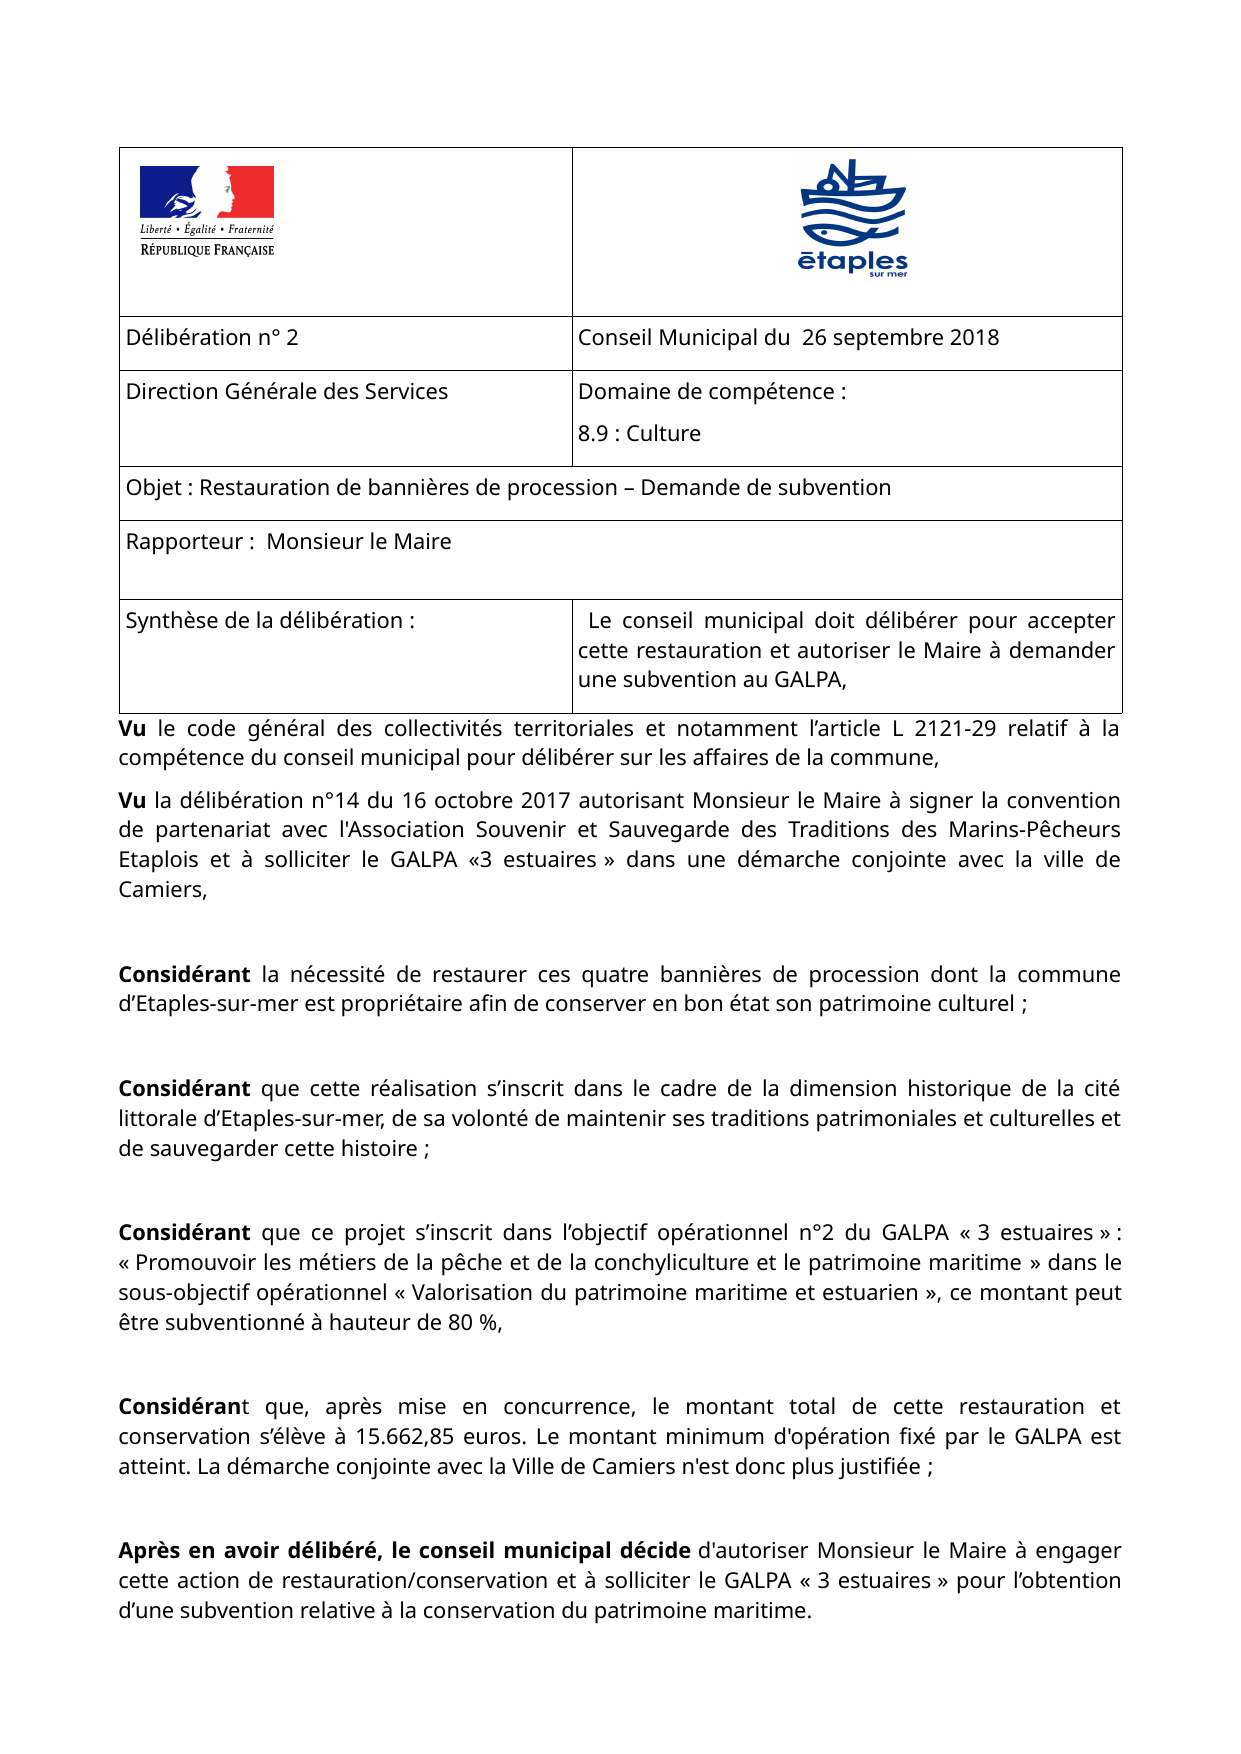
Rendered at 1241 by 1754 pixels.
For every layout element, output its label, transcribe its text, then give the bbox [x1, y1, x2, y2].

table_cell Synthèse de la délibération : [120, 600, 572, 712]
table_cell Le conseil municipal doit délibérer pour accepter cette restauration et autoriser le Maire à demander une subvention au GALPA, [573, 600, 1122, 712]
table_cell Délibération n° 2 [120, 317, 572, 370]
text Vu la délibération n°14 du 16 octobre 2017 autorisant Monsieur le Maire à signer la convention de partenariat avec l'Association Souvenir et Sauvegarde des Traditions des Marins-Pêcheurs Etaplois et à solliciter le GALPA «3 estuaires » dans une démarche conjointe avec la ville de Camiers, [118, 785, 1122, 904]
text Vu le code général des collectivités territoriales et notamment l’article L 2121-29 relatif à la compétence du conseil municipal pour délibérer sur les affaires de la commune, [118, 713, 1122, 772]
text Considérant que, après mise en concurrence, le montant total de cette restauration et conservation s’élève à 15.662,85 euros. Le montant minimum d'opération fixé par le GALPA est atteint. La démarche conjointe avec la Ville de Camiers n'est donc plus justifiée ; [118, 1391, 1122, 1481]
text Considérant la nécessité de restaurer ces quatre bannières de procession dont la commune d’Etaples-sur-mer est propriétaire afin de conserver en bon état son patrimoine culturel ; [118, 959, 1122, 1018]
table_cell Conseil Municipal du 26 septembre 2018 [573, 317, 1122, 370]
text Considérant que ce projet s’inscrit dans l’objectif opérationnel n°2 du GALPA « 3 estuaires » : « Promouvoir les métiers de la pêche et de la conchyliculture et le patrimoine maritime » dans le sous-objectif opérationnel « Valorisation du patrimoine maritime et estuarien », ce montant peut être subventionné à hauteur de 80 %, [118, 1217, 1122, 1336]
table_cell Objet : Restauration de bannières de procession – Demande de subvention [120, 467, 1122, 520]
picture [140, 166, 274, 257]
table_cell Domaine de compétence : 8.9 : Culture [573, 371, 1122, 466]
text Après en avoir délibéré, le conseil municipal décide d'autoriser Monsieur le Maire à engager cette action de restauration/conservation et à solliciter le GALPA « 3 estuaires » pour l’obtention d’une subvention relative à la conservation du patrimoine maritime. [118, 1535, 1122, 1625]
table_cell Direction Générale des Services [120, 371, 572, 466]
table_header [120, 148, 572, 316]
picture [793, 155, 914, 281]
table_cell Rapporteur : Monsieur le Maire [120, 521, 1122, 599]
table_header [573, 148, 1122, 316]
text Considérant que cette réalisation s’inscrit dans le cadre de la dimension historique de la cité littorale d’Etaples-sur-mer, de sa volonté de maintenir ses traditions patrimoniales et culturelles et de sauvegarder cette histoire ; [118, 1073, 1122, 1162]
